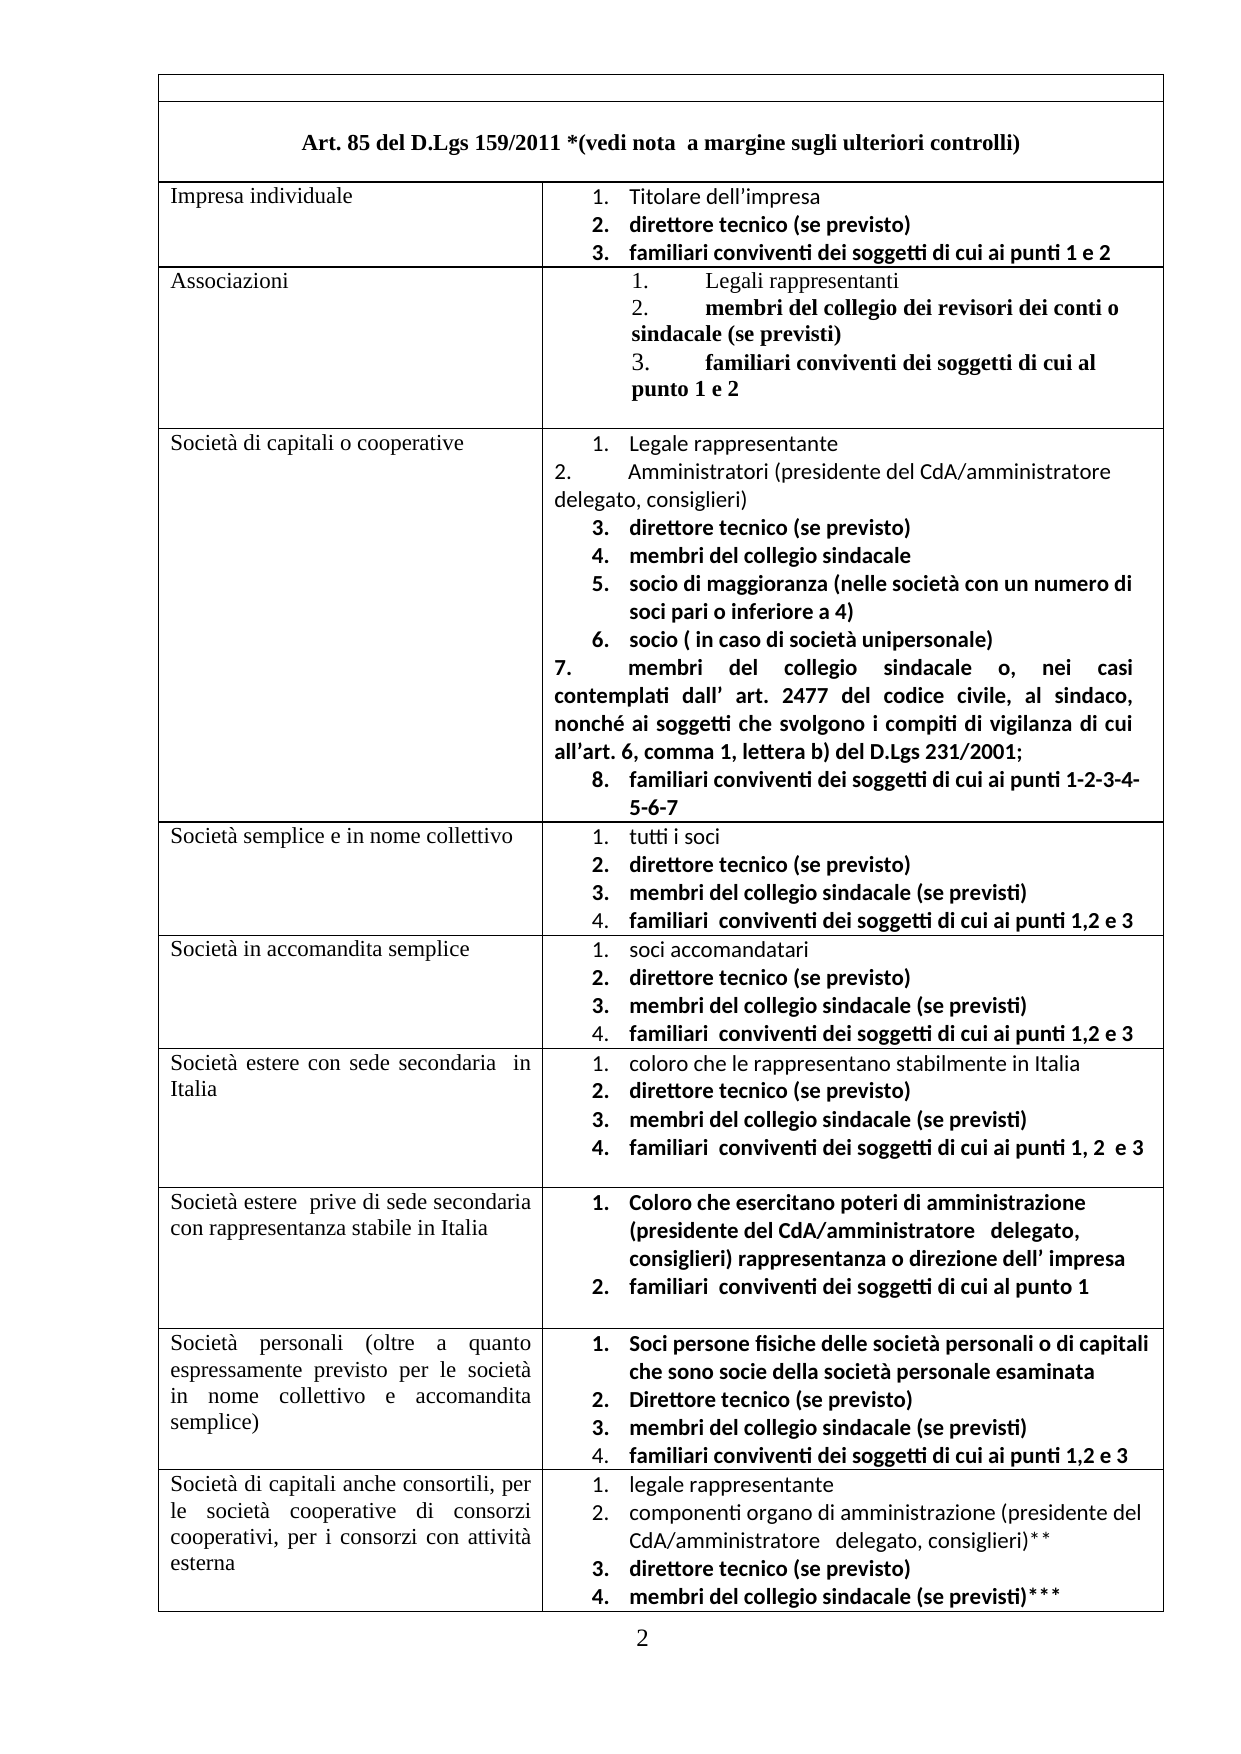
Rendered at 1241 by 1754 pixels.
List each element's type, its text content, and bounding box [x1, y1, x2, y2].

table_cell Coloro che esercitano poteri di amministrazione (presidente del CdA/amministratore delegato, consiglieri) rappresentanza o direzione dell’ impresa familiari conviventi dei soggetti di cui al punto 1 [543, 1188, 1163, 1328]
table_cell Legale rappresentante Amministratori (presidente del CdA/amministratore delegato, consiglieri) direttore tecnico (se previsto) membri del collegio sindacale socio di maggioranza (nelle società con un numero di soci pari o inferiore a 4) socio ( in caso di società unipersonale) membri del collegio sindacale o, nei casi contemplati dall’ art. 2477 del codice civile, al sindaco, nonché ai soggetti che svolgono i compiti di vigilanza di cui all’art. 6, comma 1, lettera b) del D.Lgs 231/2001; familiari conviventi dei soggetti di cui ai punti 1-2-3-4-5-6-7 [543, 429, 1163, 821]
table_cell Società estere con sede secondaria in Italia [159, 1049, 542, 1187]
table_cell soci accomandatari direttore tecnico (se previsto) membri del collegio sindacale (se previsti) familiari conviventi dei soggetti di cui ai punti 1,2 e 3 [543, 936, 1163, 1048]
table_cell Associazioni [159, 268, 542, 428]
table_cell tutti i soci direttore tecnico (se previsto) membri del collegio sindacale (se previsti) familiari conviventi dei soggetti di cui ai punti 1,2 e 3 [543, 823, 1163, 934]
table_cell Soci persone fisiche delle società personali o di capitali che sono socie della società personale esaminata Direttore tecnico (se previsto) membri del collegio sindacale (se previsti) familiari conviventi dei soggetti di cui ai punti 1,2 e 3 [543, 1329, 1163, 1469]
table_cell Società estere prive di sede secondaria con rappresentanza stabile in Italia [159, 1188, 542, 1328]
table_cell Impresa individuale [159, 183, 542, 266]
table_cell Legali rappresentanti membri del collegio dei revisori dei conti o sindacale (se previsti) familiari conviventi dei soggetti di cui al punto 1 e 2 [543, 268, 1163, 428]
table_cell Società personali (oltre a quanto espressamente previsto per le società in nome collettivo e accomandita semplice) [159, 1329, 542, 1469]
table_cell Art. 85 del D.Lgs 159/2011 *(vedi nota a margine sugli ulteriori controlli) [159, 102, 1163, 181]
table_header [159, 75, 1163, 101]
table_cell Società di capitali anche consortili, per le società cooperative di consorzi cooperativi, per i consorzi con attività esterna [159, 1470, 542, 1611]
table_cell Società semplice e in nome collettivo [159, 823, 542, 934]
table_cell Società in accomandita semplice [159, 936, 542, 1048]
table_cell legale rappresentante componenti organo di amministrazione (presidente del CdA/amministratore delegato, consiglieri)** direttore tecnico (se previsto) membri del collegio sindacale (se previsti)*** ciascuno dei consorziati che nei consorzi e nelle società consortili detenga una partecipazione superiore al 10 per cento oppure detenga una partecipazione inferiore al 10 per cento e che abbia stipulato un patto parasociale riferibile a una partecipazione pari o superiore al 10 percento, ed ai soci o consorziati per conto dei quali le società consortili o i consorzi operino in modo esclusivo nei confronti della pubblica amministrazione; familiari conviventi dei soggetti di cui ai punti 1,2,3,4 e 5 [543, 1470, 1163, 1611]
table_cell coloro che le rappresentano stabilmente in Italia direttore tecnico (se previsto) membri del collegio sindacale (se previsti) familiari conviventi dei soggetti di cui ai punti 1, 2 e 3 [543, 1049, 1163, 1187]
table_cell Società di capitali o cooperative [159, 429, 542, 821]
table_cell Titolare dell’impresa direttore tecnico (se previsto) familiari conviventi dei soggetti di cui ai punti 1 e 2 [543, 183, 1163, 266]
